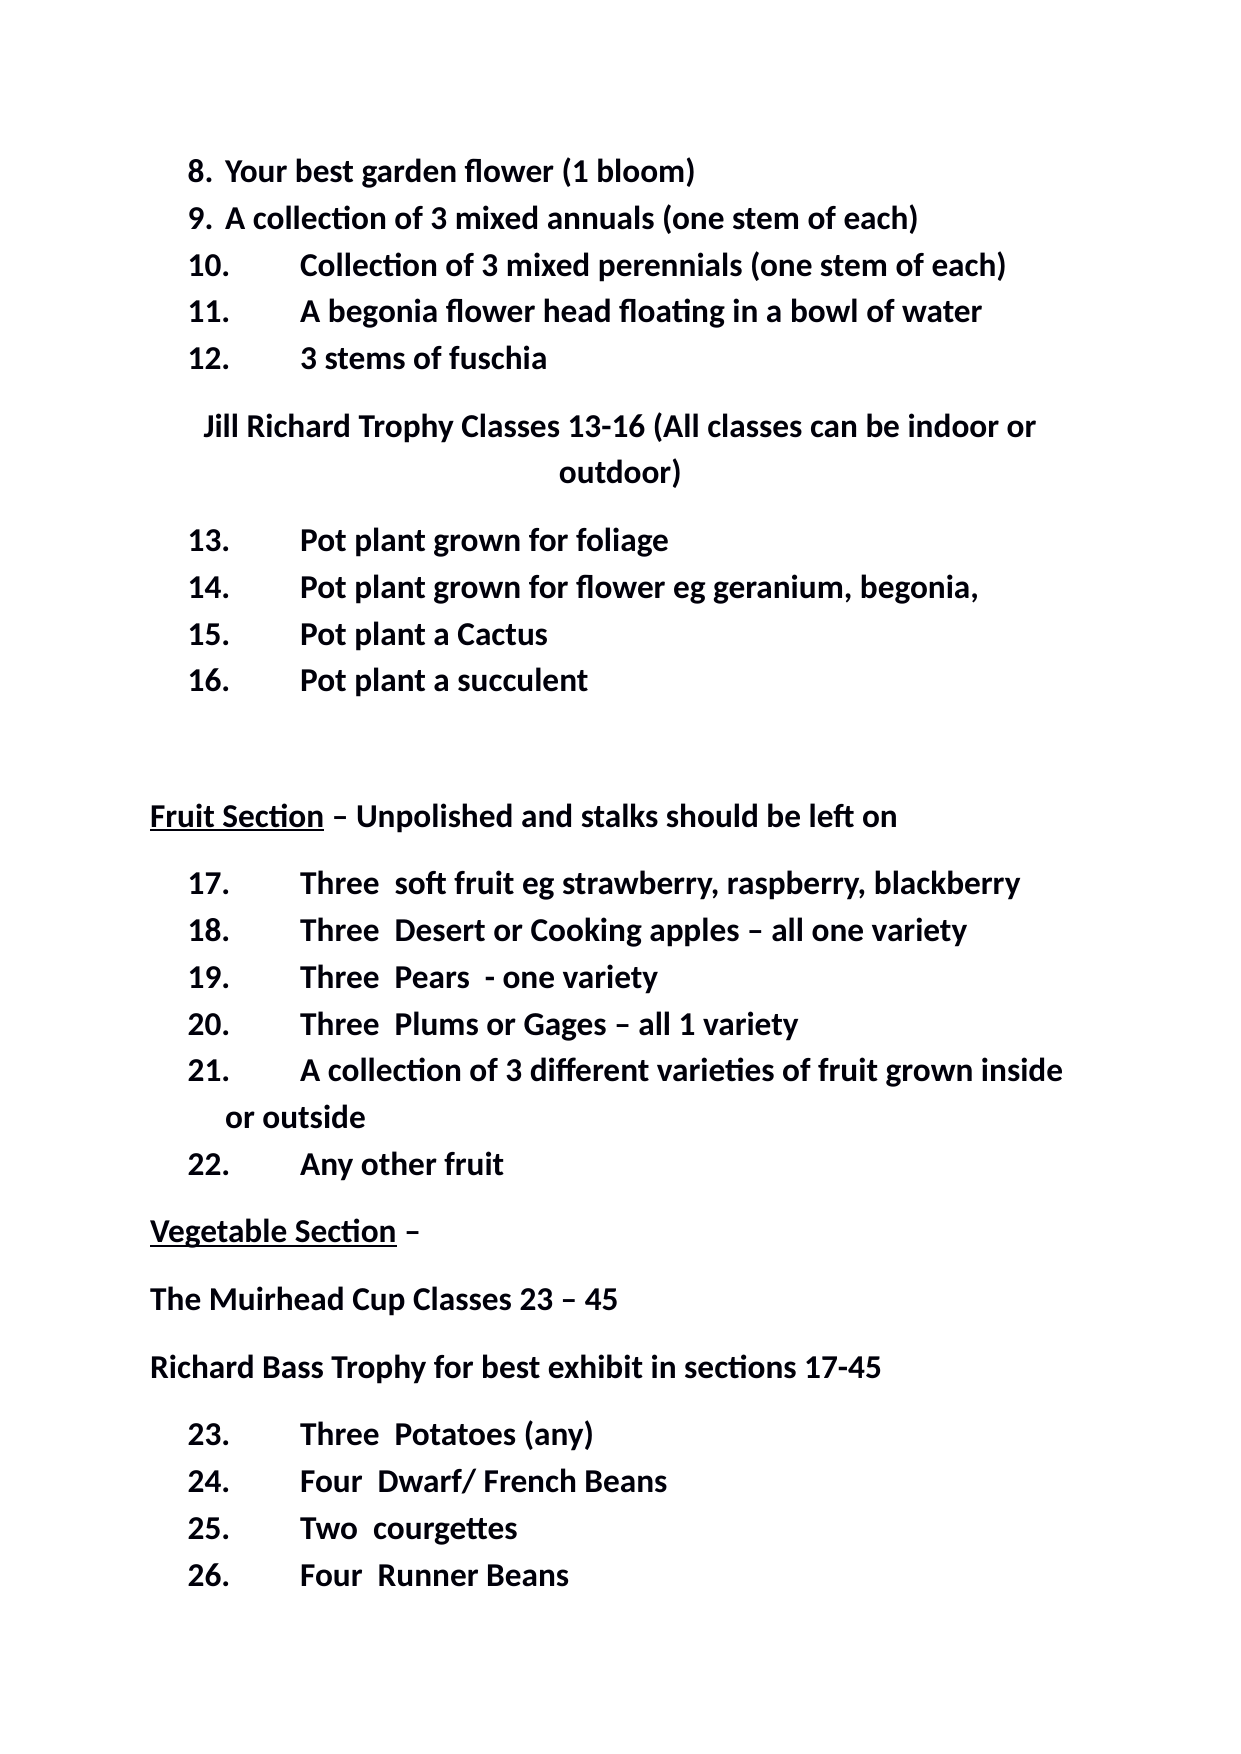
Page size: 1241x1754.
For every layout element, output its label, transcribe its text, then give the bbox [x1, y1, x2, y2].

list Any other fruit [187, 1143, 1090, 1183]
list A collection of 3 different varieties of fruit grown inside or outside [187, 1049, 1090, 1137]
list Pot plant a Cactus [187, 613, 1090, 653]
list Pot plant grown for foliage [187, 519, 1090, 560]
text The Muirhead Cup Classes 23 – 45 [150, 1278, 1090, 1319]
list Three Potatoes (any) [187, 1413, 1090, 1454]
list Pot plant grown for flower eg geranium, begonia, [187, 566, 1090, 607]
list Three Plums or Gages – all 1 variety [187, 1002, 1090, 1043]
list Your best garden flower (1 bloom) [187, 150, 1090, 191]
list Four Dwarf/ French Beans [187, 1460, 1090, 1501]
list 3 stems of fuschia [187, 337, 1090, 378]
text Richard Bass Trophy for best exhibit in sections 17-45 [150, 1346, 1090, 1386]
list A collection of 3 mixed annuals (one stem of each) [187, 197, 1090, 237]
list Three Desert or Cooking apples – all one variety [187, 909, 1090, 950]
list A begonia flower head floating in a bowl of water [187, 290, 1090, 331]
list Pot plant a succulent [187, 659, 1090, 700]
list Three soft fruit eg strawberry, raspberry, blackberry [187, 862, 1090, 903]
text Vegetable Section – [150, 1210, 1090, 1251]
text Jill Richard Trophy Classes 13-16 (All classes can be indoor or outdoor) [150, 405, 1090, 492]
text Fruit Section – Unpolished and stalks should be left on [150, 794, 1090, 835]
list Four Runner Beans [187, 1553, 1090, 1594]
list Collection of 3 mixed perennials (one stem of each) [187, 243, 1090, 284]
list Three Pears - one variety [187, 956, 1090, 996]
list Two courgettes [187, 1507, 1090, 1547]
